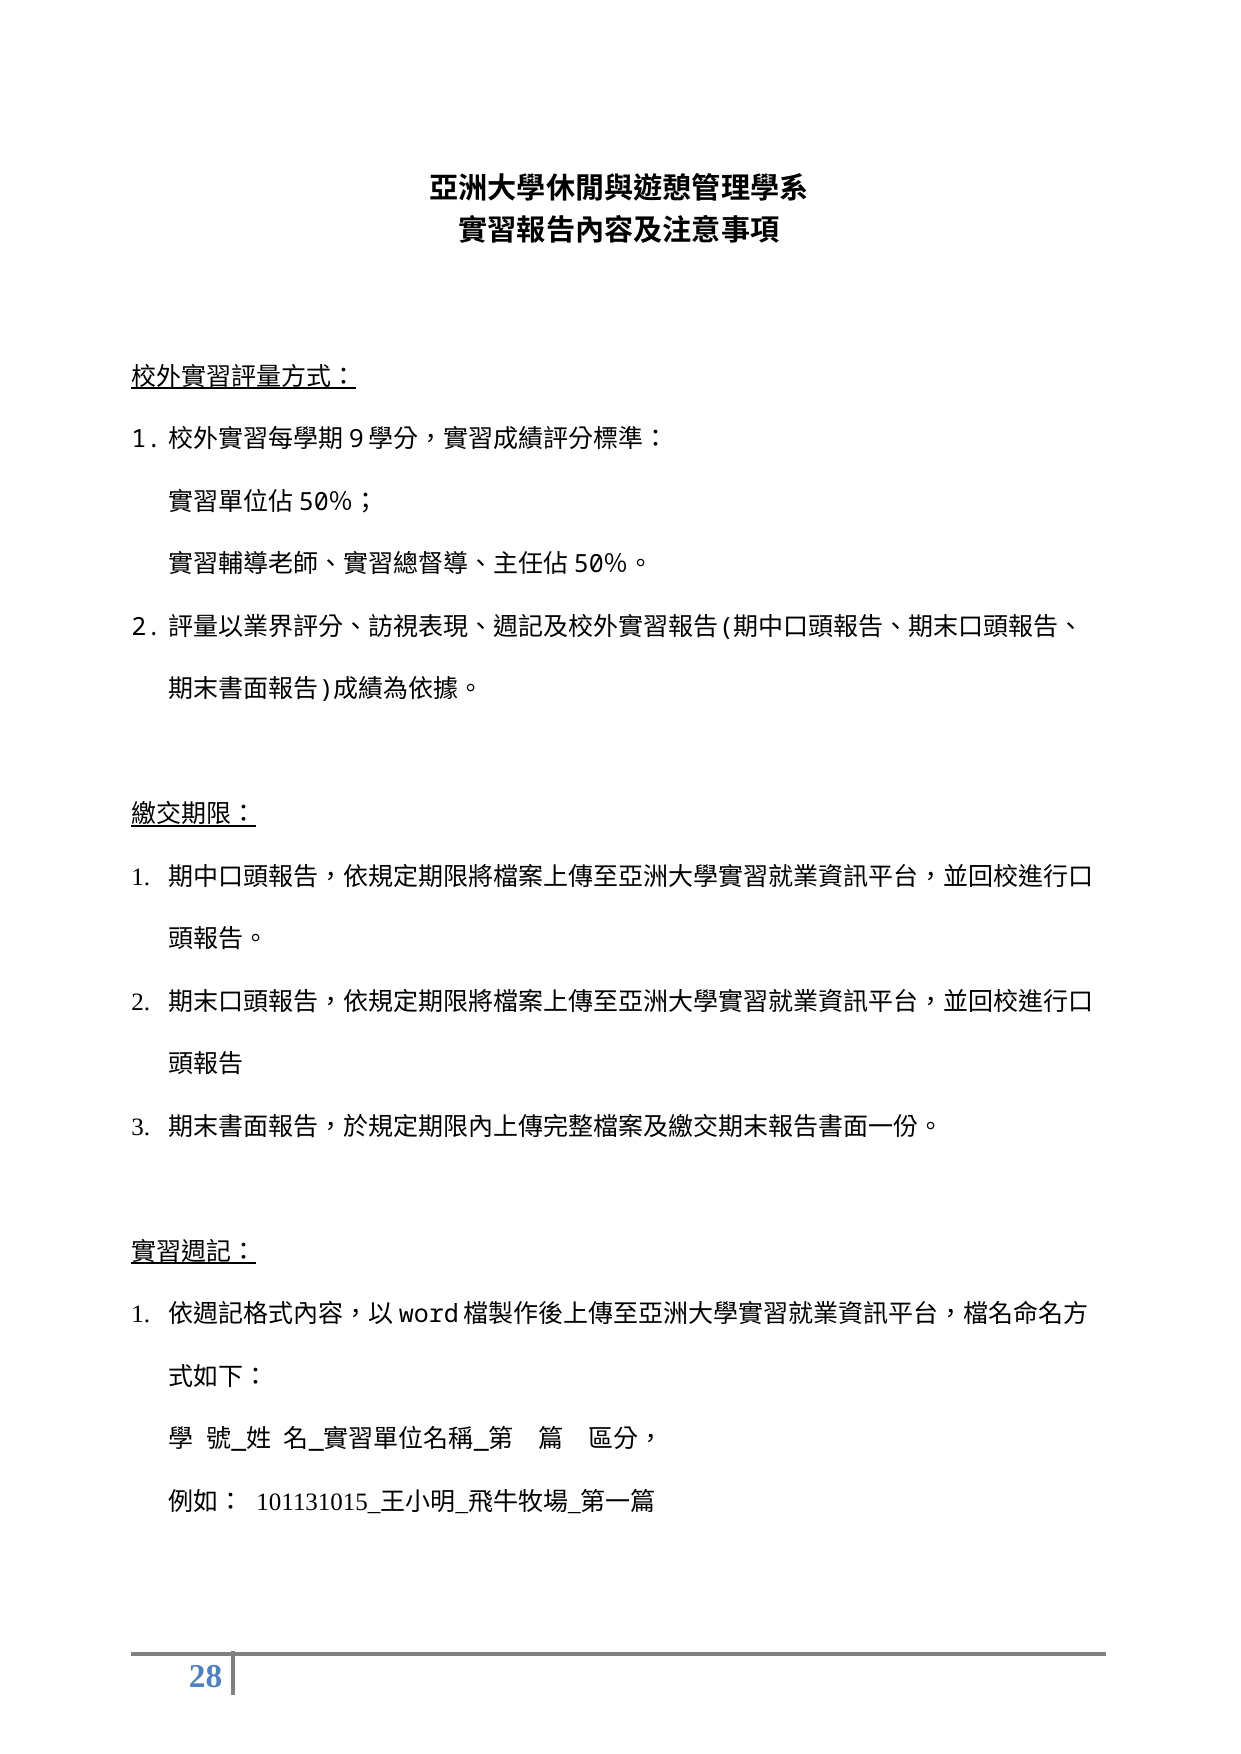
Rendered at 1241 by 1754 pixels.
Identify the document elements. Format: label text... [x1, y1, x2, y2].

text 校外實習評量方式： [131, 333, 1106, 395]
text 亞洲大學休閒與遊憩管理學系 [131, 144, 1106, 207]
list 期中口頭報告，依規定期限將檔案上傳至亞洲大學實習就業資訊平台，並回校進行口頭報告。 [131, 833, 1106, 958]
text 繳交期限： [131, 770, 1106, 833]
list 校外實習每學期9學分，實習成績評分標準： [131, 395, 1106, 458]
text 實習週記： [131, 1208, 1106, 1270]
list 期末口頭報告，依規定期限將檔案上傳至亞洲大學實習就業資訊平台，並回校進行口頭報告 [131, 958, 1106, 1083]
text 實習報告內容及注意事項 [131, 207, 1106, 249]
list 期末書面報告，於規定期限內上傳完整檔案及繳交期末報告書面一份。 [131, 1083, 1106, 1145]
text 學 號_姓 名_實習單位名稱_第 篇 區分， [131, 1395, 1106, 1458]
text 實習輔導老師、實習總督導、主任佔50％。 [131, 520, 1106, 583]
list 依週記格式內容，以word檔製作後上傳至亞洲大學實習就業資訊平台，檔名命名方式如下： [131, 1270, 1106, 1395]
text 例如： 101131015_王小明_飛牛牧場_第一篇 [131, 1458, 1106, 1520]
list 評量以業界評分、訪視表現、週記及校外實習報告(期中口頭報告、期末口頭報告、期末書面報告)成績為依據。 [131, 583, 1106, 708]
text 實習單位佔50％； [131, 458, 1106, 520]
